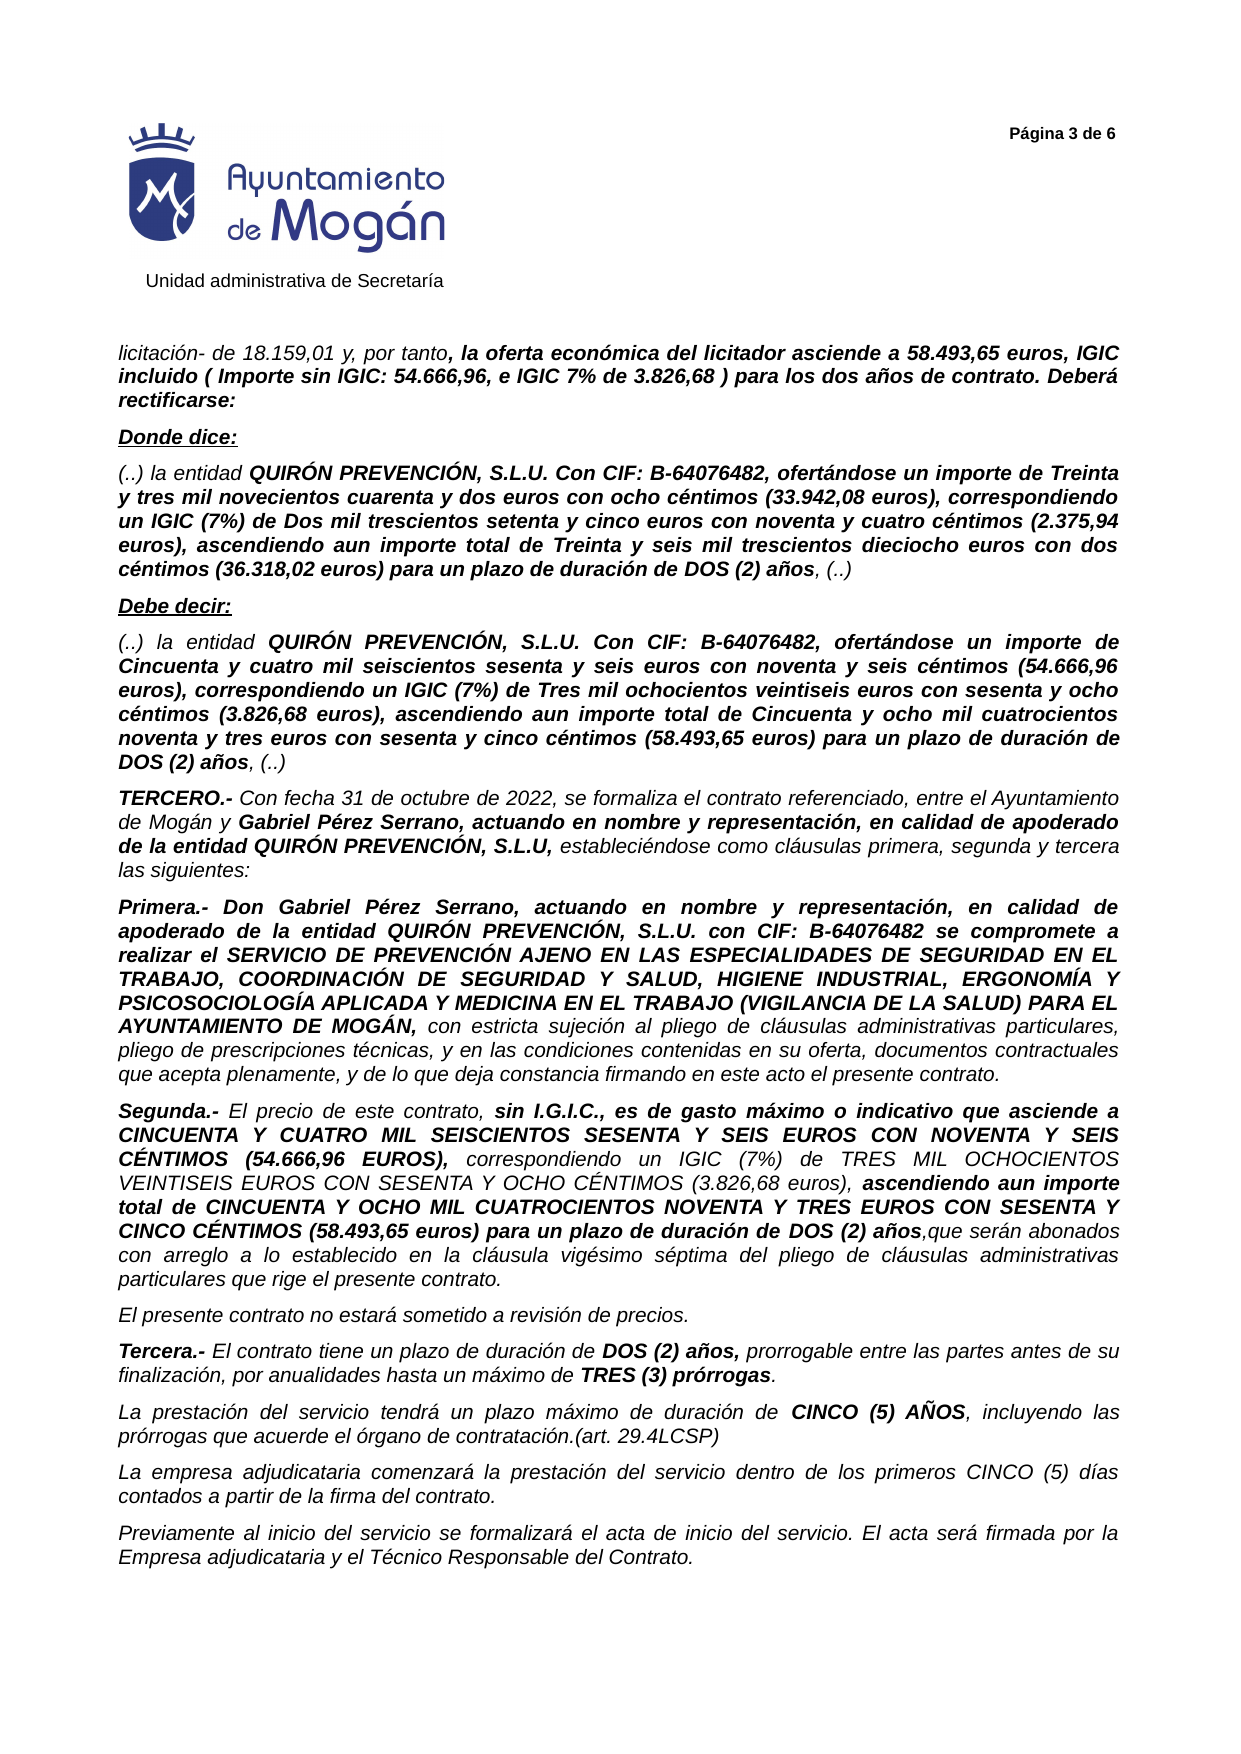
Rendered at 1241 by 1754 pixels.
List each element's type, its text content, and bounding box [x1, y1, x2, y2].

text El presente contrato no estará sometido a revisión de precios. [118, 1303, 1122, 1327]
text TERCERO.- Con fecha 31 de octubre de 2022, se formaliza el contrato referenciado, entre el Ayuntamiento de Mogán y Gabriel Pérez Serrano, actuando en nombre y representación, en calidad de apoderado de la entidad QUIRÓN PREVENCIÓN, S.L.U, estableciéndose como cláusulas primera, segunda y tercera las siguientes: [118, 786, 1122, 882]
text licitación- de 18.159,01 y, por tanto, la oferta económica del licitador asciende a 58.493,65 euros, IGIC incluido ( Importe sin IGIC: 54.666,96, e IGIC 7% de 3.826,68 ) para los dos años de contrato. Deberá rectificarse: [118, 340, 1122, 412]
picture [128, 123, 445, 259]
text Debe decir: [118, 593, 1122, 617]
text La prestación del servicio tendrá un plazo máximo de duración de CINCO (5) AÑOS, incluyendo las prórrogas que acuerde el órgano de contratación.(art. 29.4LCSP) [118, 1400, 1122, 1448]
text La empresa adjudicataria comenzará la prestación del servicio dentro de los primeros CINCO (5) días contados a partir de la firma del contrato. [118, 1460, 1122, 1508]
text Donde dice: [118, 425, 1122, 449]
text Primera.- Don Gabriel Pérez Serrano, actuando en nombre y representación, en calidad de apoderado de la entidad QUIRÓN PREVENCIÓN, S.L.U. con CIF: B-64076482 se compromete a realizar el SERVICIO DE PREVENCIÓN AJENO EN LAS ESPECIALIDADES DE SEGURIDAD EN EL TRABAJO, COORDINACIÓN DE SEGURIDAD Y SALUD, HIGIENE INDUSTRIAL, ERGONOMÍA Y PSICOSOCIOLOGÍA APLICADA Y MEDICINA EN EL TRABAJO (VIGILANCIA DE LA SALUD) PARA EL AYUNTAMIENTO DE MOGÁN, con estricta sujeción al pliego de cláusulas administrativas particulares, pliego de prescripciones técnicas, y en las condiciones contenidas en su oferta, documentos contractuales que acepta plenamente, y de lo que deja constancia firmando en este acto el presente contrato. [118, 894, 1122, 1086]
text (..) la entidad QUIRÓN PREVENCIÓN, S.L.U. Con CIF: B-64076482, ofertándose un importe de Cincuenta y cuatro mil seiscientos sesenta y seis euros con noventa y seis céntimos (54.666,96 euros), correspondiendo un IGIC (7%) de Tres mil ochocientos veintiseis euros con sesenta y ocho céntimos (3.826,68 euros), ascendiendo aun importe total de Cincuenta y ocho mil cuatrocientos noventa y tres euros con sesenta y cinco céntimos (58.493,65 euros) para un plazo de duración de DOS (2) años, (..) [118, 630, 1122, 774]
text (..) la entidad QUIRÓN PREVENCIÓN, S.L.U. Con CIF: B-64076482, ofertándose un importe de Treinta y tres mil novecientos cuarenta y dos euros con ocho céntimos (33.942,08 euros), correspondiendo un IGIC (7%) de Dos mil trescientos setenta y cinco euros con noventa y cuatro céntimos (2.375,94 euros), ascendiendo aun importe total de Treinta y seis mil trescientos dieciocho euros con dos céntimos (36.318,02 euros) para un plazo de duración de DOS (2) años, (..) [118, 461, 1122, 581]
text Tercera.- El contrato tiene un plazo de duración de DOS (2) años, prorrogable entre las partes antes de su finalización, por anualidades hasta un máximo de TRES (3) prórrogas. [118, 1339, 1122, 1387]
text Segunda.- El precio de este contrato, sin I.G.I.C., es de gasto máximo o indicativo que asciende a CINCUENTA Y CUATRO MIL SEISCIENTOS SESENTA Y SEIS EUROS CON NOVENTA Y SEIS CÉNTIMOS (54.666,96 EUROS), correspondiendo un IGIC (7%) de TRES MIL OCHOCIENTOS VEINTISEIS EUROS CON SESENTA Y OCHO CÉNTIMOS (3.826,68 euros), ascendiendo aun importe total de CINCUENTA Y OCHO MIL CUATROCIENTOS NOVENTA Y TRES EUROS CON SESENTA Y CINCO CÉNTIMOS (58.493,65 euros) para un plazo de duración de DOS (2) años,que serán abonados con arreglo a lo establecido en la cláusula vigésimo séptima del pliego de cláusulas administrativas particulares que rige el presente contrato. [118, 1099, 1122, 1290]
text Previamente al inicio del servicio se formalizará el acta de inicio del servicio. El acta será firmada por la Empresa adjudicataria y el Técnico Responsable del Contrato. [118, 1521, 1122, 1568]
